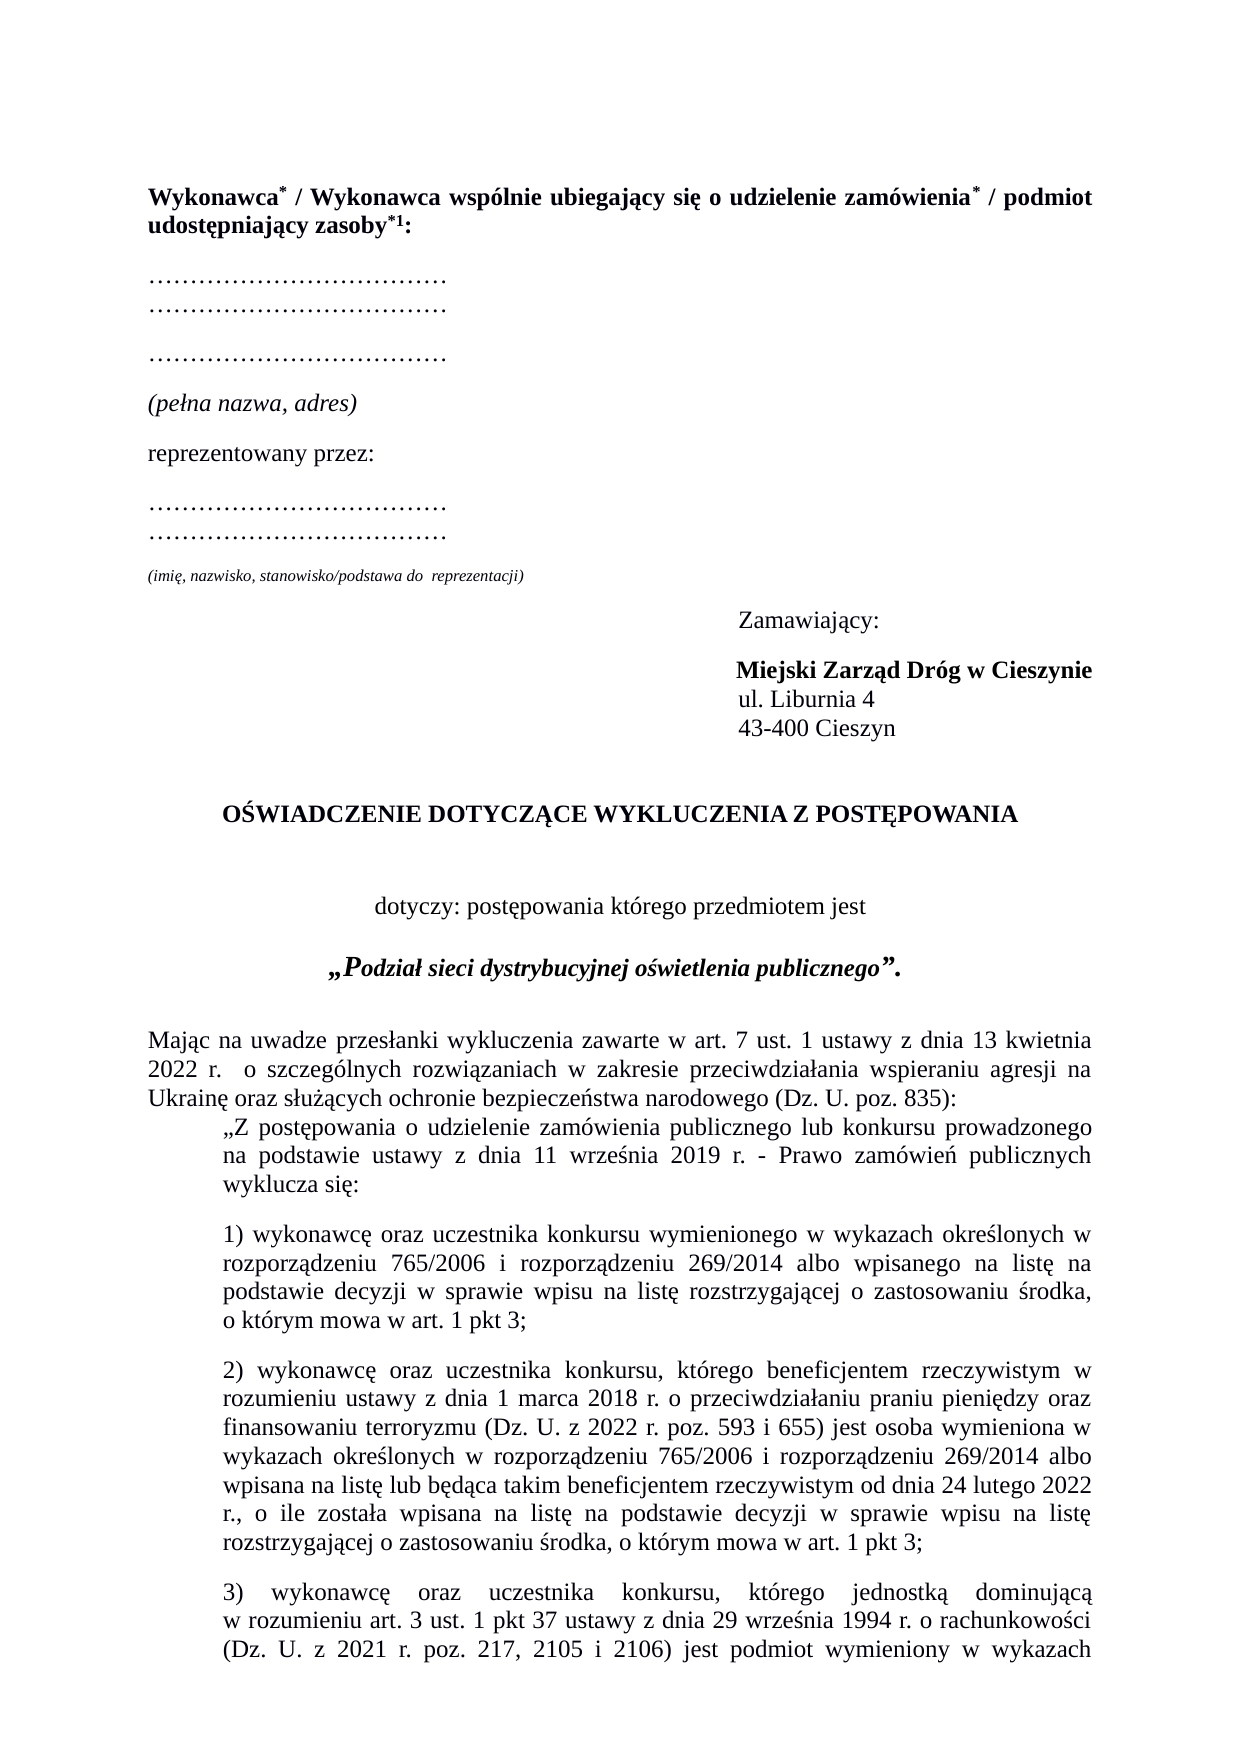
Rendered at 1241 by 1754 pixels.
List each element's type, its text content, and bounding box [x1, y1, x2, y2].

text Wykonawca* / Wykonawca wspólnie ubiegający się o udzielenie zamówienia* / podmiot udostępniający zasoby*1: [148, 182, 1093, 239]
text (imię, nazwisko, stanowisko/podstawa do reprezentacji) [148, 566, 679, 585]
text ……………………………………………………………… [148, 260, 472, 318]
text ……………………………………………………………… [148, 487, 472, 545]
text (pełna nazwa, adres) [148, 388, 472, 417]
text Zamawiający: [738, 606, 1051, 634]
list „Z postępowania o udzielenie zamówienia publicznego lub konkursu prowadzonego na podstawie ustawy z dnia 11 września 2019 r. - Prawo zamówień publicznych wyklucza się: [223, 1112, 1093, 1198]
text reprezentowany przez: [148, 438, 1093, 466]
text OŚWIADCZENIE DOTYCZĄCE WYKLUCZENIA Z POSTĘPOWANIA [148, 799, 1093, 828]
list 2) wykonawcę oraz uczestnika konkursu, którego beneficjentem rzeczywistym w rozumieniu ustawy z dnia 1 marca 2018 r. o przeciwdziałaniu praniu pieniędzy oraz finansowaniu terroryzmu (Dz. U. z 2022 r. poz. 593 i 655) jest osoba wymieniona w wykazach określonych w rozporządzeniu 765/2006 i rozporządzeniu 269/2014 albo wpisana na listę lub będąca takim beneficjentem rzeczywistym od dnia 24 lutego 2022 r., o ile została wpisana na listę na podstawie decyzji w sprawie wpisu na listę rozstrzygającej o zastosowaniu środka, o którym mowa w art. 1 pkt 3; [223, 1355, 1093, 1556]
text Miejski Zarząd Dróg w Cieszynie [148, 655, 1093, 684]
text dotyczy: postępowania którego przedmiotem jest [148, 891, 1093, 920]
list 1) wykonawcę oraz uczestnika konkursu wymienionego w wykazach określonych w rozporządzeniu 765/2006 i rozporządzeniu 269/2014 albo wpisanego na listę na podstawie decyzji w sprawie wpisu na listę rozstrzygającej o zastosowaniu środka, o którym mowa w art. 1 pkt 3; [223, 1219, 1093, 1334]
text ……………………………… [148, 338, 472, 367]
list ul. Liburnia 4 [738, 684, 1093, 713]
text Mając na uwadze przesłanki wykluczenia zawarte w art. 7 ust. 1 ustawy z dnia 13 kwietnia 2022 r. o szczególnych rozwiązaniach w zakresie przeciwdziałania wspieraniu agresji na Ukrainę oraz służących ochronie bezpieczeństwa narodowego (Dz. U. poz. 835): [148, 1026, 1093, 1112]
text „Podział sieci dystrybucyjnej oświetlenia publicznego”. [148, 949, 1093, 982]
list 3) wykonawcę oraz uczestnika konkursu, którego jednostką dominującą w rozumieniu art. 3 ust. 1 pkt 37 ustawy z dnia 29 września 1994 r. o rachunkowości (Dz. U. z 2021 r. poz. 217, 2105 i 2106) jest podmiot wymieniony w wykazach [223, 1577, 1093, 1663]
list 43-400 Cieszyn [738, 713, 1093, 741]
